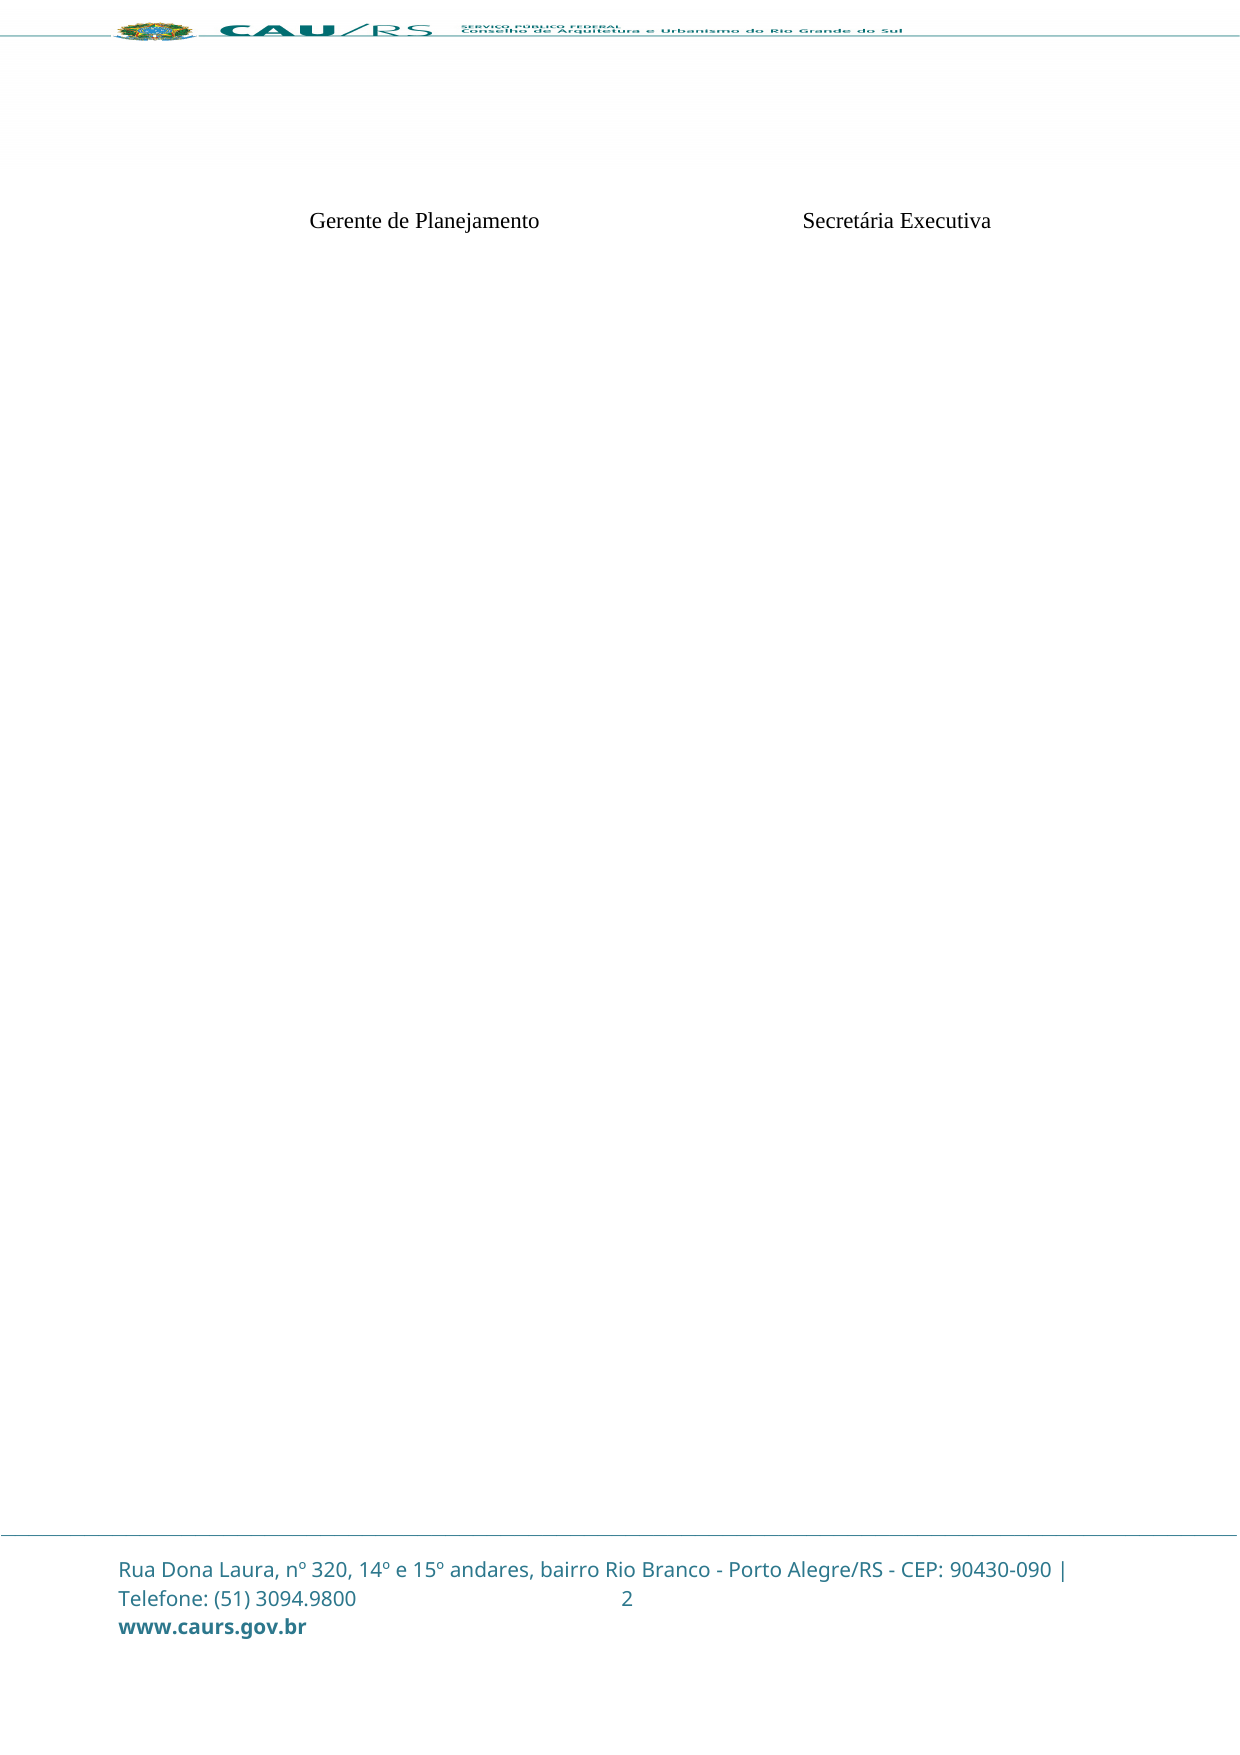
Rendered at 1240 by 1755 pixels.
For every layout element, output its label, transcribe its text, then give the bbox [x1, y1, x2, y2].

table_header Gerente de Planejamento [192, 207, 657, 233]
table_header Secretária Executiva [657, 207, 1137, 233]
